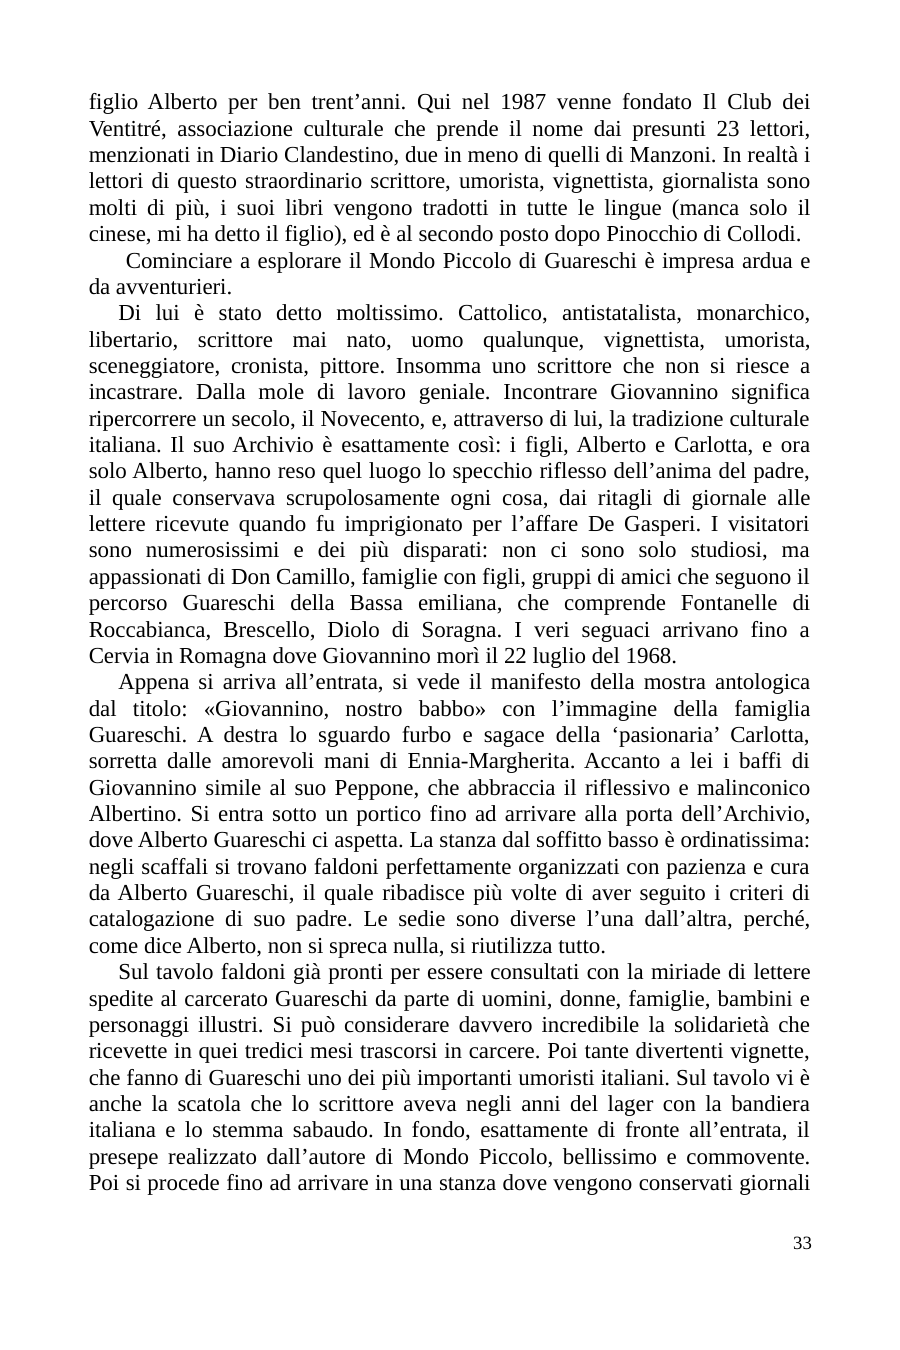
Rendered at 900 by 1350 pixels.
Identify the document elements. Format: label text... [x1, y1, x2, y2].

text Sul tavolo faldoni già pronti per essere consultati con la miriade di lettere spedite al carcerato Guareschi da parte di uomini, donne, famiglie, bambini e personaggi illustri. Si può considerare davvero incredibile la solidarietà che ricevette in quei tredici mesi trascorsi in carcere. Poi tante divertenti vignette, che fanno di Guareschi uno dei più importanti umoristi italiani. Sul tavolo vi è anche la scatola che lo scrittore aveva negli anni del lager con la bandiera italiana e lo stemma sabaudo. In fondo, esattamente di fronte all’entrata, il presepe realizzato dall’autore di Mondo Piccolo, bellissimo e commovente. Poi si procede fino ad arrivare in una stanza dove vengono conservati giornali [88, 958, 811, 1195]
text Di lui è stato detto moltissimo. Cattolico, antistatalista, monarchico, libertario, scrittore mai nato, uomo qualunque, vignettista, umorista, sceneggiatore, cronista, pittore. Insomma uno scrittore che non si riesce a incastrare. Dalla mole di lavoro geniale. Incontrare Giovannino significa ripercorrere un secolo, il Novecento, e, attraverso di lui, la tradizione culturale italiana. Il suo Archivio è esattamente così: i figli, Alberto e Carlotta, e ora solo Alberto, hanno reso quel luogo lo specchio riflesso dell’anima del padre, il quale conservava scrupolosamente ogni cosa, dai ritagli di giornale alle lettere ricevute quando fu imprigionato per l’affare De Gasperi. I visitatori sono numerosissimi e dei più disparati: non ci sono solo studiosi, ma appassionati di Don Camillo, famiglie con figli, gruppi di amici che seguono il percorso Guareschi della Bassa emiliana, che comprende Fontanelle di Roccabianca, Brescello, Diolo di Soragna. I veri seguaci arrivano fino a Cervia in Romagna dove Giovannino morì il 22 luglio del 1968. [88, 299, 811, 668]
text Cominciare a esplorare il Mondo Piccolo di Guareschi è impresa ardua e da avventurieri. [88, 247, 811, 299]
text Appena si arriva all’entrata, si vede il manifesto della mostra antologica dal titolo: «Giovannino, nostro babbo» con l’immagine della famiglia Guareschi. A destra lo sguardo furbo e sagace della ‘pasionaria’ Carlotta, sorretta dalle amorevoli mani di Ennia-Margherita. Accanto a lei i baffi di Giovannino simile al suo Peppone, che abbraccia il riflessivo e malinconico Albertino. Si entra sotto un portico fino ad arrivare alla porta dell’Archivio, dove Alberto Guareschi ci aspetta. La stanza dal soffitto basso è ordinatissima: negli scaffali si trovano faldoni perfettamente organizzati con pazienza e cura da Alberto Guareschi, il quale ribadisce più volte di aver seguito i criteri di catalogazione di suo padre. Le sedie sono diverse l’una dall’altra, perché, come dice Alberto, non si spreca nulla, si riutilizza tutto. [88, 668, 811, 958]
text figlio Alberto per ben trent’anni. Qui nel 1987 venne fondato Il Club dei Ventitré, associazione culturale che prende il nome dai presunti 23 lettori, menzionati in Diario Clandestino, due in meno di quelli di Manzoni. In realtà i lettori di questo straordinario scrittore, umorista, vignettista, giornalista sono molti di più, i suoi libri vengono tradotti in tutte le lingue (manca solo il cinese, mi ha detto il figlio), ed è al secondo posto dopo Pinocchio di Collodi. [88, 88, 811, 247]
